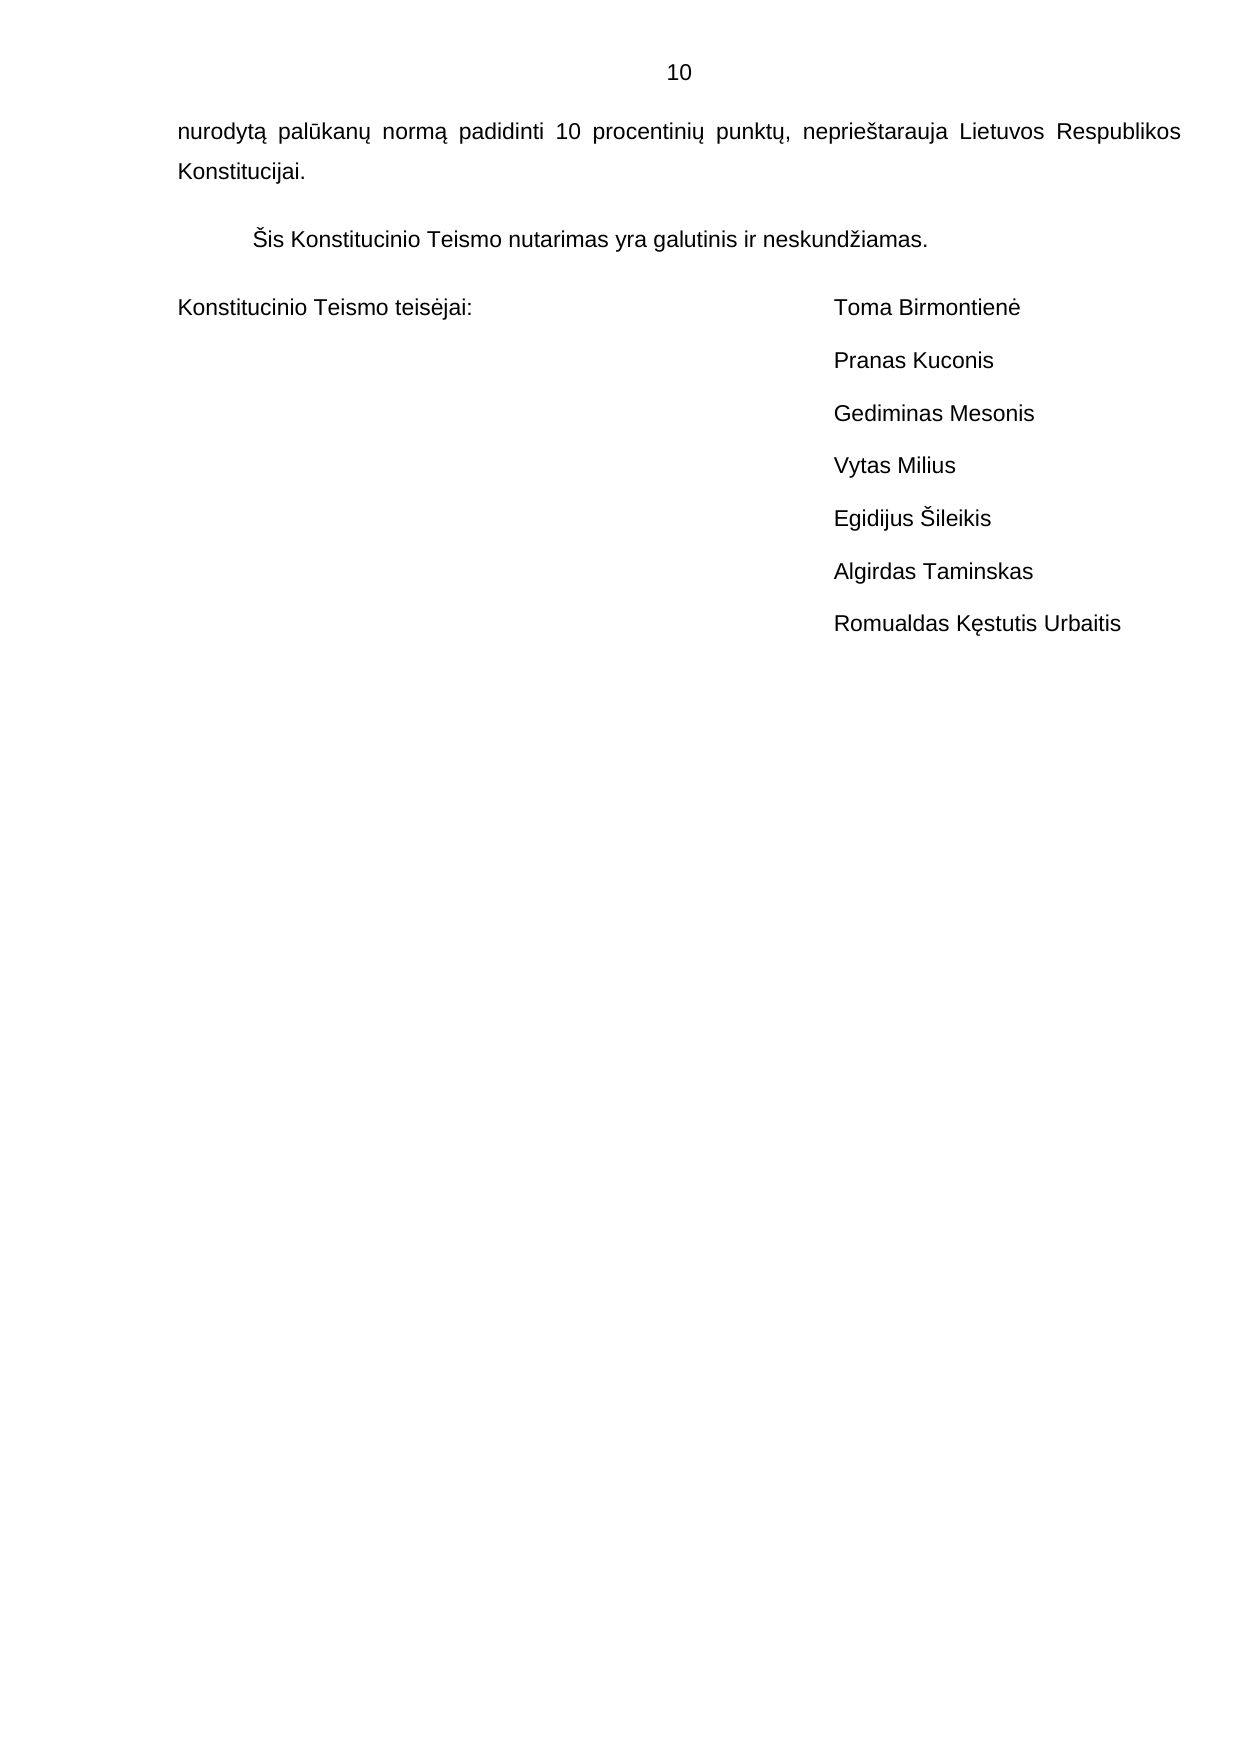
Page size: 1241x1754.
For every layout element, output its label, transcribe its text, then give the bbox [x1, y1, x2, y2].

text Gediminas Mesonis [177, 399, 1181, 426]
text Vytas Milius [177, 452, 1181, 478]
text Konstitucinio Teismo teisėjai: Toma Birmontienė [177, 294, 1181, 320]
text Algirdas Taminskas [177, 558, 1181, 584]
text Egidijus Šileikis [177, 505, 1181, 531]
text Romualdas Kęstutis Urbaitis [177, 610, 1181, 637]
text Pranas Kuconis [177, 347, 1181, 373]
text nurodytą palūkanų normą padidinti 10 procentinių punktų, neprieštarauja Lietuvos Respublikos Konstitucijai. [177, 118, 1181, 184]
text Šis Konstitucinio Teismo nutarimas yra galutinis ir neskundžiamas. [177, 226, 1181, 252]
